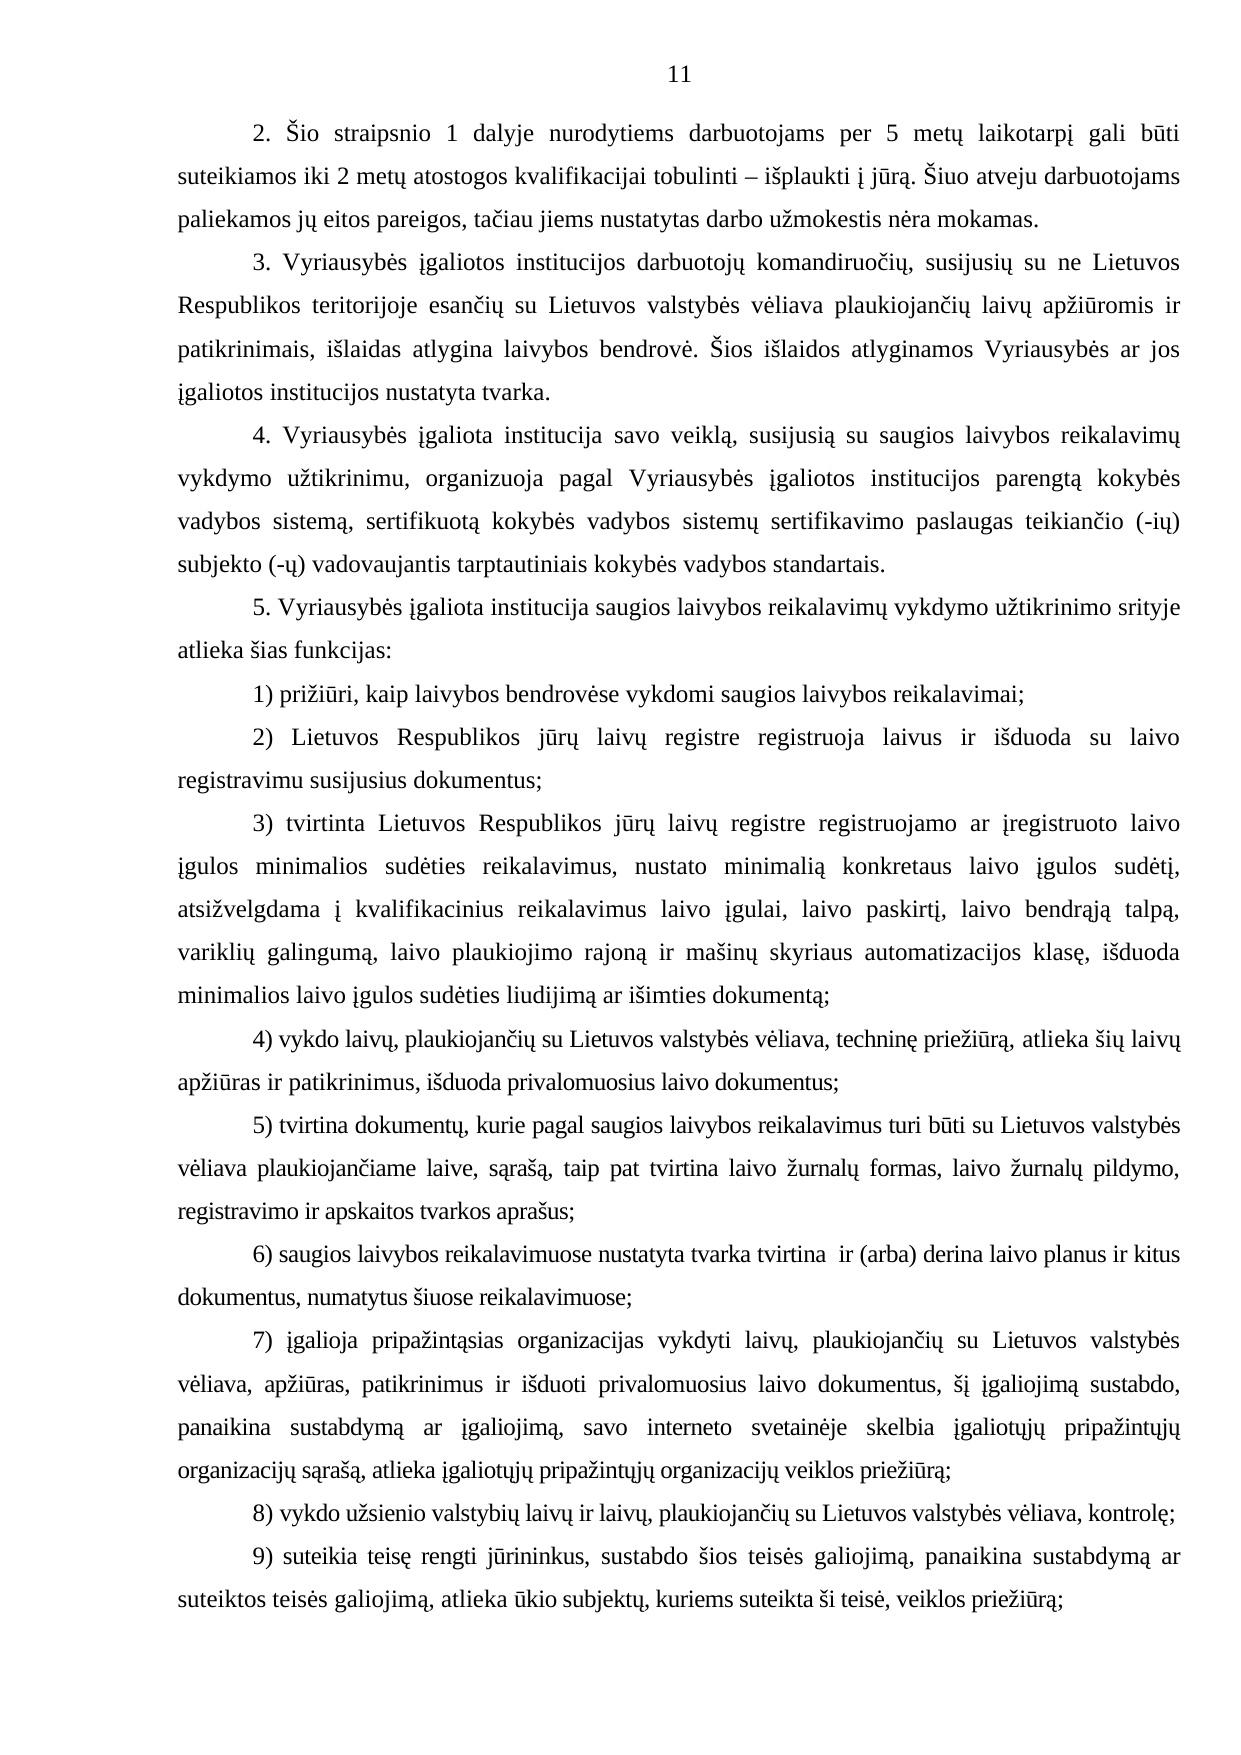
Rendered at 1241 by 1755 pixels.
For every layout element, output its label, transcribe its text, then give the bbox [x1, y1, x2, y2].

text 3. Vyriausybės įgaliotos institucijos darbuotojų komandiruočių, susijusių su ne Lietuvos Respublikos teritorijoje esančių su Lietuvos valstybės vėliava plaukiojančių laivų apžiūromis ir patikrinimais, išlaidas atlygina laivybos bendrovė. Šios išlaidos atlyginamos Vyriausybės ar jos įgaliotos institucijos nustatyta tvarka. [177, 247, 1181, 406]
text 4. Vyriausybės įgaliota institucija savo veiklą, susijusią su saugios laivybos reikalavimų vykdymo užtikrinimu, organizuoja pagal Vyriausybės įgaliotos institucijos parengtą kokybės vadybos sistemą, sertifikuotą kokybės vadybos sistemų sertifikavimo paslaugas teikiančio (-ių) subjekto (-ų) vadovaujantis tarptautiniais kokybės vadybos standartais. [177, 420, 1181, 578]
text 8) vykdo užsienio valstybių laivų ir laivų, plaukiojančių su Lietuvos valstybės vėliava, kontrolę; [177, 1498, 1181, 1527]
text 2. Šio straipsnio 1 dalyje nurodytiems darbuotojams per 5 metų laikotarpį gali būti suteikiamos iki 2 metų atostogos kvalifikacijai tobulinti – išplaukti į jūrą. Šiuo atveju darbuotojams paliekamos jų eitos pareigos, tačiau jiems nustatytas darbo užmokestis nėra mokamas. [177, 118, 1181, 233]
text 6) saugios laivybos reikalavimuose nustatyta tvarka tvirtina ir (arba) derina laivo planus ir kitus dokumentus, numatytus šiuose reikalavimuose; [177, 1239, 1181, 1311]
text 3) tvirtinta Lietuvos Respublikos jūrų laivų registre registruojamo ar įregistruoto laivo įgulos minimalios sudėties reikalavimus, nustato minimalią konkretaus laivo įgulos sudėtį, atsižvelgdama į kvalifikacinius reikalavimus laivo įgulai, laivo paskirtį, laivo bendrąją talpą, variklių galingumą, laivo plaukiojimo rajoną ir mašinų skyriaus automatizacijos klasę, išduoda minimalios laivo įgulos sudėties liudijimą ar išimties dokumentą; [177, 808, 1181, 1009]
text 2) Lietuvos Respublikos jūrų laivų registre registruoja laivus ir išduoda su laivo registravimu susijusius dokumentus; [177, 722, 1181, 794]
text 9) suteikia teisę rengti jūrininkus, sustabdo šios teisės galiojimą, panaikina sustabdymą ar suteiktos teisės galiojimą, atlieka ūkio subjektų, kuriems suteikta ši teisė, veiklos priežiūrą; [177, 1541, 1181, 1613]
text 4) vykdo laivų, plaukiojančių su Lietuvos valstybės vėliava, techninę priežiūrą, atlieka šių laivų apžiūras ir patikrinimus, išduoda privalomuosius laivo dokumentus; [177, 1024, 1181, 1096]
text 5. Vyriausybės įgaliota institucija saugios laivybos reikalavimų vykdymo užtikrinimo srityje atlieka šias funkcijas: [177, 592, 1181, 664]
text 7) įgalioja pripažintąsias organizacijas vykdyti laivų, plaukiojančių su Lietuvos valstybės vėliava, apžiūras, patikrinimus ir išduoti privalomuosius laivo dokumentus, šį įgaliojimą sustabdo, panaikina sustabdymą ar įgaliojimą, savo interneto svetainėje skelbia įgaliotųjų pripažintųjų organizacijų sąrašą, atlieka įgaliotųjų pripažintųjų organizacijų veiklos priežiūrą; [177, 1326, 1181, 1484]
text 5) tvirtina dokumentų, kurie pagal saugios laivybos reikalavimus turi būti su Lietuvos valstybės vėliava plaukiojančiame laive, sąrašą, taip pat tvirtina laivo žurnalų formas, laivo žurnalų pildymo, registravimo ir apskaitos tvarkos aprašus; [177, 1110, 1181, 1225]
text 1) prižiūri, kaip laivybos bendrovėse vykdomi saugios laivybos reikalavimai; [177, 679, 1181, 707]
